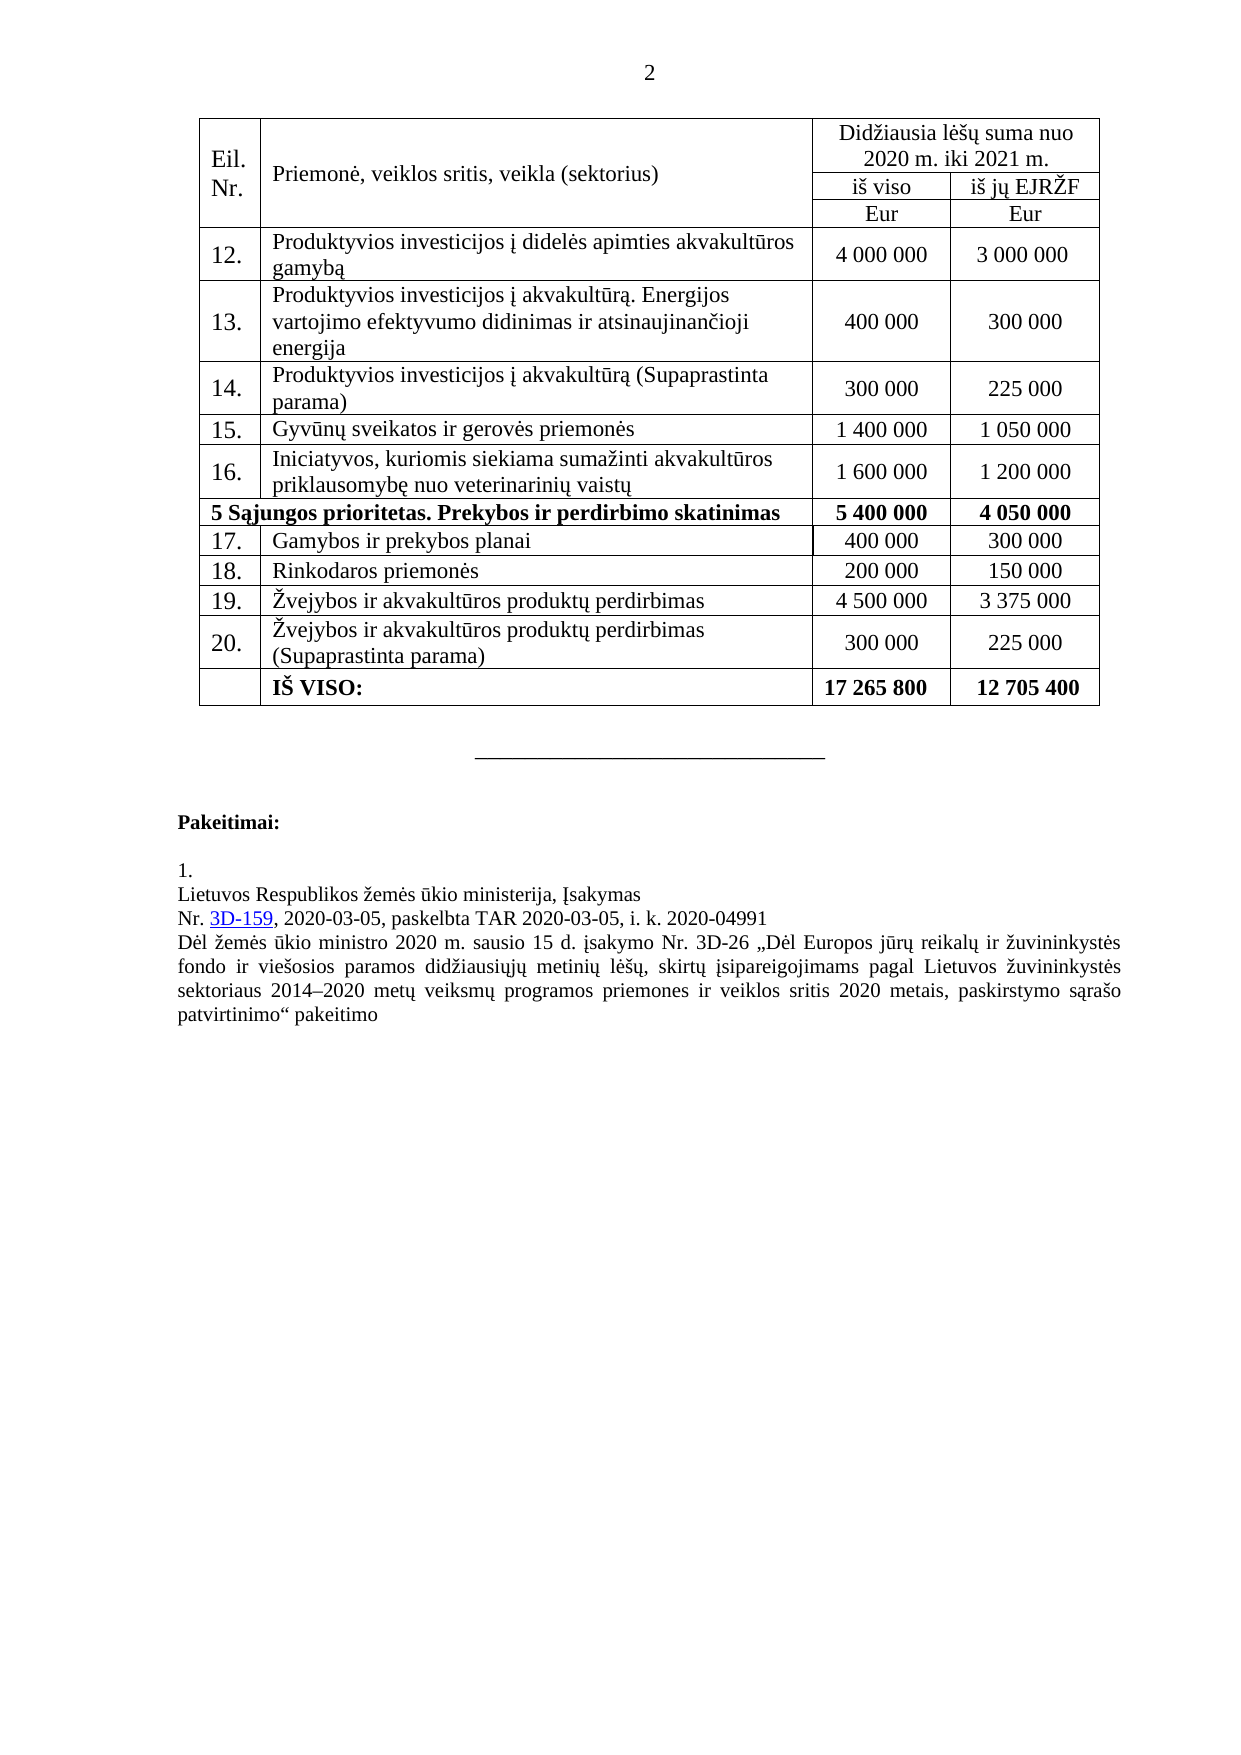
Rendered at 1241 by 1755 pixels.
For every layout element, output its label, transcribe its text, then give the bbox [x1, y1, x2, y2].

table_cell Gamybos ir prekybos planai [261, 526, 812, 555]
table_cell Eur [951, 200, 1099, 227]
table_cell 3 000 000 [951, 228, 1099, 280]
table_cell 12 705 400 [951, 669, 1099, 705]
table_cell 225 000 [951, 362, 1099, 414]
table_cell 1 200 000 [951, 445, 1099, 498]
text Nr. 3D-159, 2020-03-05, paskelbta TAR 2020-03-05, i. k. 2020-04991 [177, 906, 1122, 930]
table_cell 300 000 [813, 616, 950, 668]
table_cell Žvejybos ir akvakultūros produktų perdirbimas (Supaprastinta parama) [261, 616, 812, 668]
table_cell Žvejybos ir akvakultūros produktų perdirbimas [261, 586, 812, 614]
table_cell 400 000 [814, 526, 950, 555]
table_cell 12. [200, 228, 260, 280]
table_cell 3 375 000 [951, 586, 1099, 614]
table_cell Gyvūnų sveikatos ir gerovės priemonės [261, 415, 812, 444]
table_cell Rinkodaros priemonės [261, 556, 812, 585]
table_cell iš jų EJRŽF [951, 173, 1099, 199]
table_cell Eur [813, 200, 950, 227]
table_header Didžiausia lėšų suma nuo 2020 m. iki 2021 m. [813, 119, 1099, 172]
table_cell 19. [200, 586, 260, 614]
text ____________________________ [177, 733, 1122, 762]
text Pakeitimai: [177, 810, 1122, 834]
table_cell 1 400 000 [813, 415, 950, 444]
table_cell IŠ VISO: [261, 669, 812, 705]
table_header Priemonė, veiklos sritis, veikla (sektorius) [261, 119, 812, 227]
table_cell 15. [200, 415, 260, 444]
table_cell 200 000 [813, 556, 950, 585]
table_cell 13. [200, 281, 260, 361]
table_cell 5 Sąjungos prioritetas. Prekybos ir perdirbimo skatinimas [200, 499, 812, 525]
table_header Eil. Nr. [200, 119, 260, 227]
table_cell Iniciatyvos, kuriomis siekiama sumažinti akvakultūros priklausomybę nuo veterinarinių vaistų [261, 445, 812, 498]
table_cell 150 000 [951, 556, 1099, 585]
table_cell 300 000 [951, 281, 1099, 361]
table_cell 1 050 000 [951, 415, 1099, 444]
table_cell 16. [200, 445, 260, 498]
table_cell 20. [200, 616, 260, 668]
table_cell 300 000 [813, 362, 950, 414]
table_cell iš viso [813, 173, 950, 199]
table_cell 18. [200, 556, 260, 585]
table_cell 300 000 [951, 526, 1099, 555]
table_cell 17. [200, 526, 260, 555]
table_cell 225 000 [951, 616, 1099, 668]
table_cell Produktyvios investicijos į akvakultūrą. Energijos vartojimo efektyvumo didinimas ir atsinaujinančioji energija [261, 281, 812, 361]
table_cell 17 265 800 [813, 669, 950, 705]
table_cell [200, 669, 260, 705]
table_cell 4 050 000 [951, 499, 1099, 525]
text Dėl žemės ūkio ministro 2020 m. sausio 15 d. įsakymo Nr. 3D-26 „Dėl Europos jūrų reikalų ir žuvininkystės fondo ir viešosios paramos didžiausiųjų metinių lėšų, skirtų įsipareigojimams pagal Lietuvos žuvininkystės sektoriaus 2014–2020 metų veiksmų programos priemones ir veiklos sritis 2020 metais, paskirstymo sąrašo patvirtinimo“ pakeitimo [177, 930, 1122, 1026]
text 1. [177, 858, 1122, 882]
table_cell 400 000 [813, 281, 950, 361]
table_cell Produktyvios investicijos į didelės apimties akvakultūros gamybą [261, 228, 812, 280]
table_cell 4 000 000 [813, 228, 950, 280]
table_cell 5 400 000 [813, 499, 950, 525]
table_cell Produktyvios investicijos į akvakultūrą (Supaprastinta parama) [261, 362, 812, 414]
table_cell 14. [200, 362, 260, 414]
table_cell 1 600 000 [813, 445, 950, 498]
table_cell 4 500 000 [813, 586, 950, 614]
text Lietuvos Respublikos žemės ūkio ministerija, Įsakymas [177, 882, 1122, 906]
